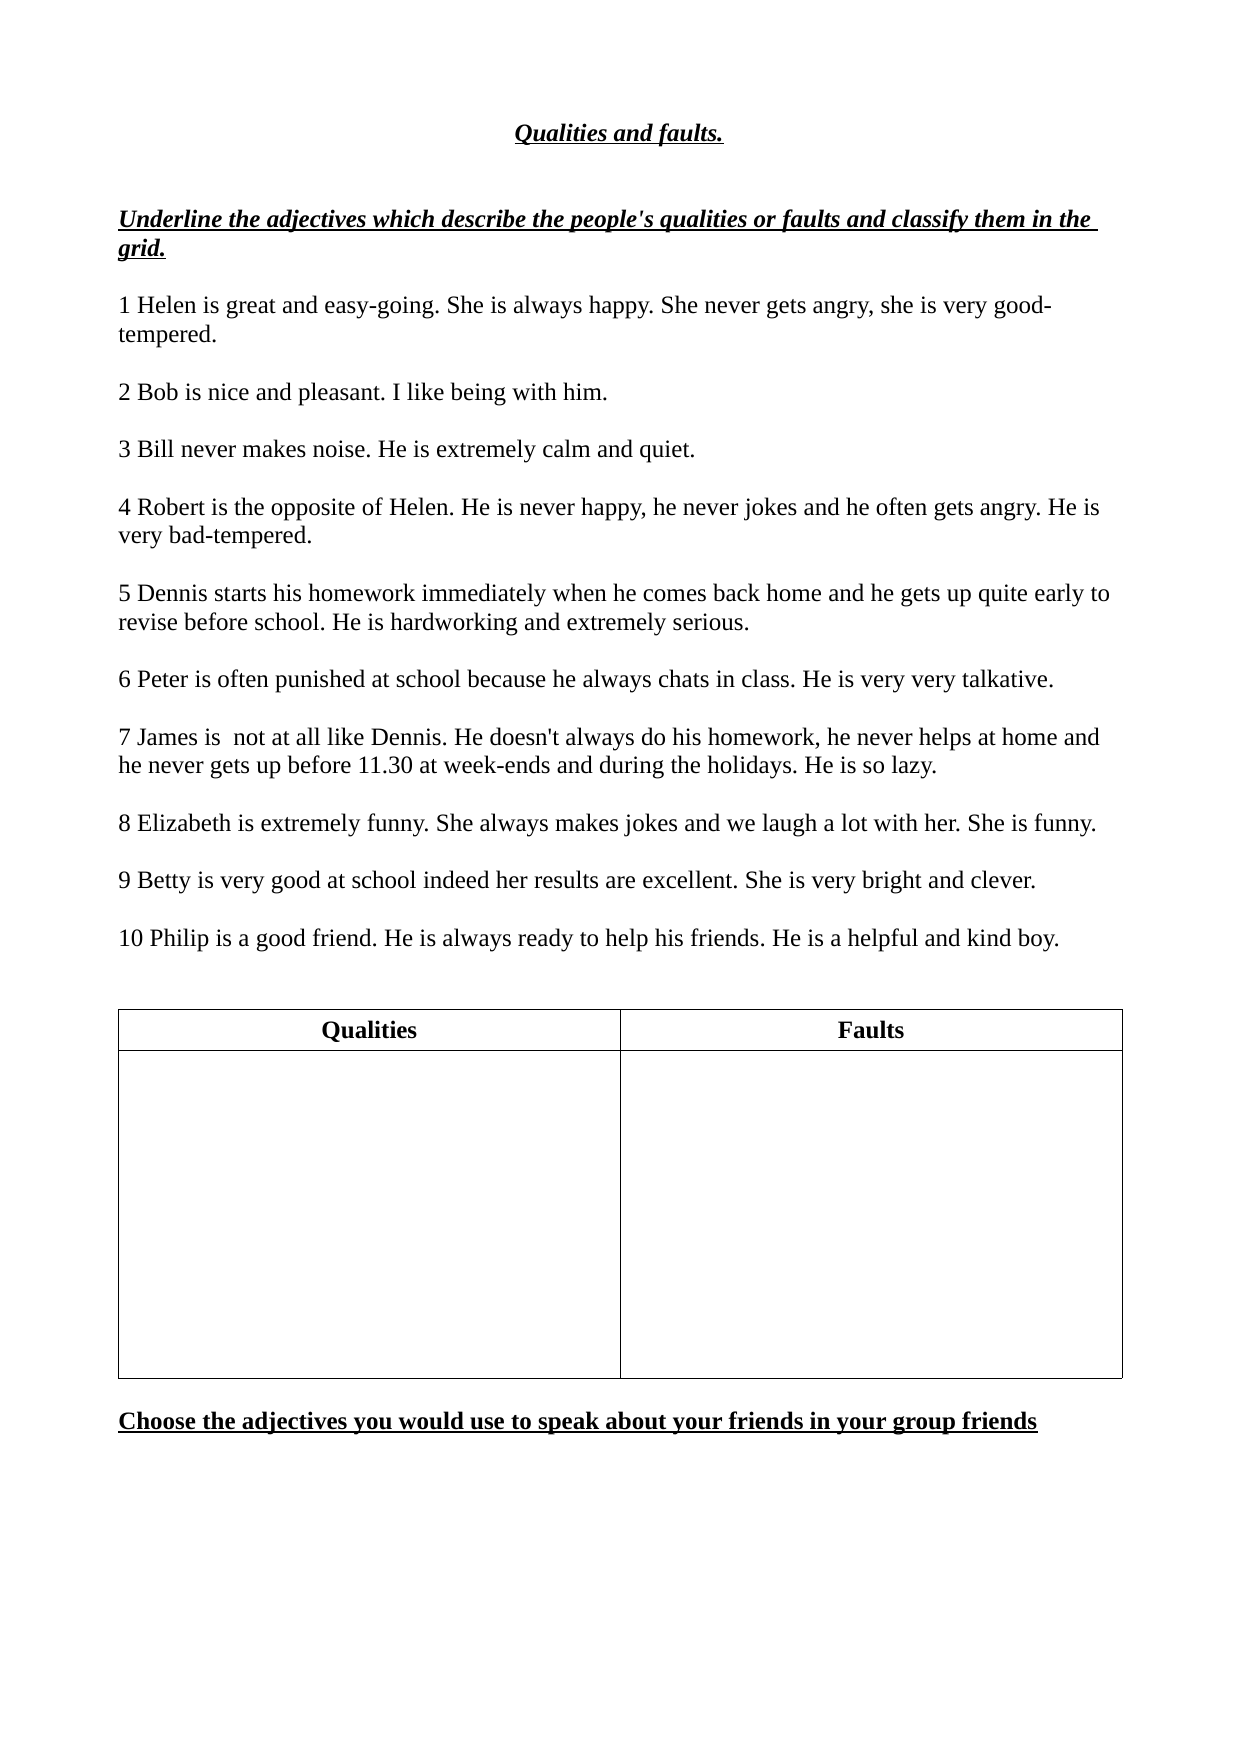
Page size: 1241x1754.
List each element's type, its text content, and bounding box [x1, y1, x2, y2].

table_cell [119, 1051, 620, 1377]
text Underline the adjectives which describe the people's qualities or faults and classify them in the grid. [118, 204, 1122, 262]
text 2 Bob is nice and pleasant. I like being with him. [118, 377, 1122, 406]
text 5 Dennis starts his homework immediately when he comes back home and he gets up quite early to revise before school. He is hardworking and extremely serious. [118, 578, 1122, 636]
text 8 Elizabeth is extremely funny. She always makes jokes and we laugh a lot with her. She is funny. [118, 808, 1122, 837]
text 4 Robert is the opposite of Helen. He is never happy, he never jokes and he often gets angry. He is very bad-tempered. [118, 492, 1122, 549]
text 3 Bill never makes noise. He is extremely calm and quiet. [118, 434, 1122, 463]
text 9 Betty is very good at school indeed her results are excellent. She is very bright and clever. [118, 866, 1122, 894]
text 10 Philip is a good friend. He is always ready to help his friends. He is a helpful and kind boy. [118, 923, 1122, 952]
table_cell [621, 1051, 1122, 1377]
table_header Qualities [119, 1010, 620, 1050]
text 1 Helen is great and easy-going. She is always happy. She never gets angry, she is very good- tempered. [118, 291, 1122, 348]
text 7 James is not at all like Dennis. He doesn't always do his homework, he never helps at home and he never gets up before 11.30 at week-ends and during the holidays. He is so lazy. [118, 722, 1122, 779]
text Qualities and faults. [118, 118, 1122, 147]
text 6 Peter is often punished at school because he always chats in class. He is very very talkative. [118, 664, 1122, 693]
table_header Faults [621, 1010, 1122, 1050]
text Choose the adjectives you would use to speak about your friends in your group friends [118, 1406, 1122, 1435]
